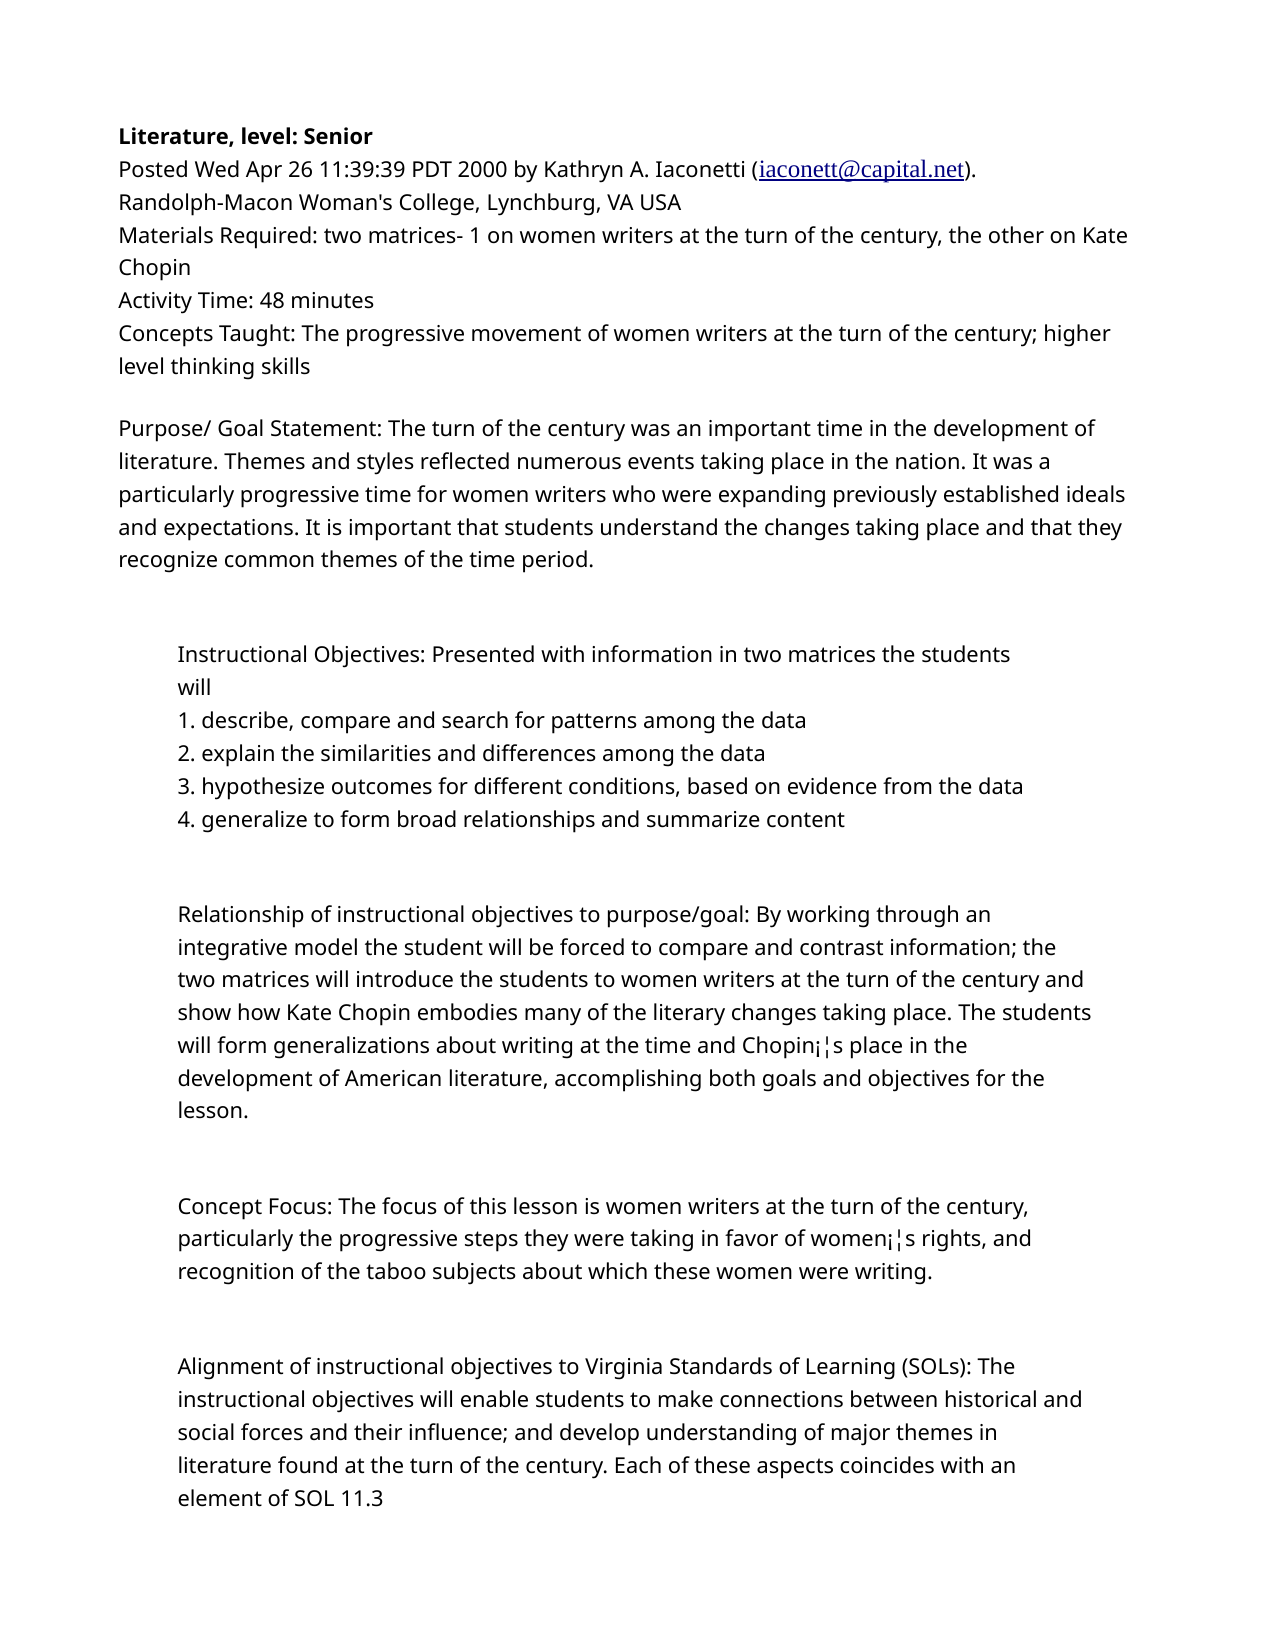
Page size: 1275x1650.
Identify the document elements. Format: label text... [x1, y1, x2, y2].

text Alignment of instructional objectives to Virginia Standards of Learning (SOLs): The instructional objectives will enable students to make connections between historical and social forces and their influence; and develop understanding of major themes in literature found at the turn of the century. Each of these aspects coincides with an element of SOL 11.3 [177, 1316, 1098, 1512]
text Instructional Objectives: Presented with information in two matrices the students will 1. describe, compare and search for patterns among the data 2. explain the similarities and differences among the data 3. hypothesize outcomes for different conditions, based on evidence from the data 4. generalize to form broad relationships and summarize content [177, 604, 1098, 833]
text Literature, level: Senior Posted Wed Apr 26 11:39:39 PDT 2000 by Kathryn A. Iaconetti (iaconett@capital.net). Randolph-Macon Woman's College, Lynchburg, VA USA Materials Required: two matrices- 1 on women writers at the turn of the century, the other on Kate Chopin Activity Time: 48 minutes Concepts Taught: The progressive movement of women writers at the turn of the century; higher level thinking skills [118, 118, 1157, 381]
text Purpose/ Goal Statement: The turn of the century was an important time in the development of literature. Themes and styles reflected numerous events taking place in the nation. It was a particularly progressive time for women writers who were expanding previously established ideals and expectations. It is important that students understand the changes taking place and that they recognize common themes of the time period. [118, 410, 1157, 574]
text Concept Focus: The focus of this lesson is women writers at the turn of the century, particularly the progressive steps they were taking in favor of women¡¦s rights, and recognition of the taboo subjects about which these women were writing. [177, 1155, 1098, 1286]
text Relationship of instructional objectives to purpose/goal: By working through an integrative model the student will be forced to compare and contrast information; the two matrices will introduce the students to women writers at the turn of the century and show how Kate Chopin embodies many of the literary changes taking place. The students will form generalizations about writing at the time and Chopin¡¦s place in the development of American literature, accomplishing both goals and objectives for the lesson. [177, 863, 1098, 1125]
